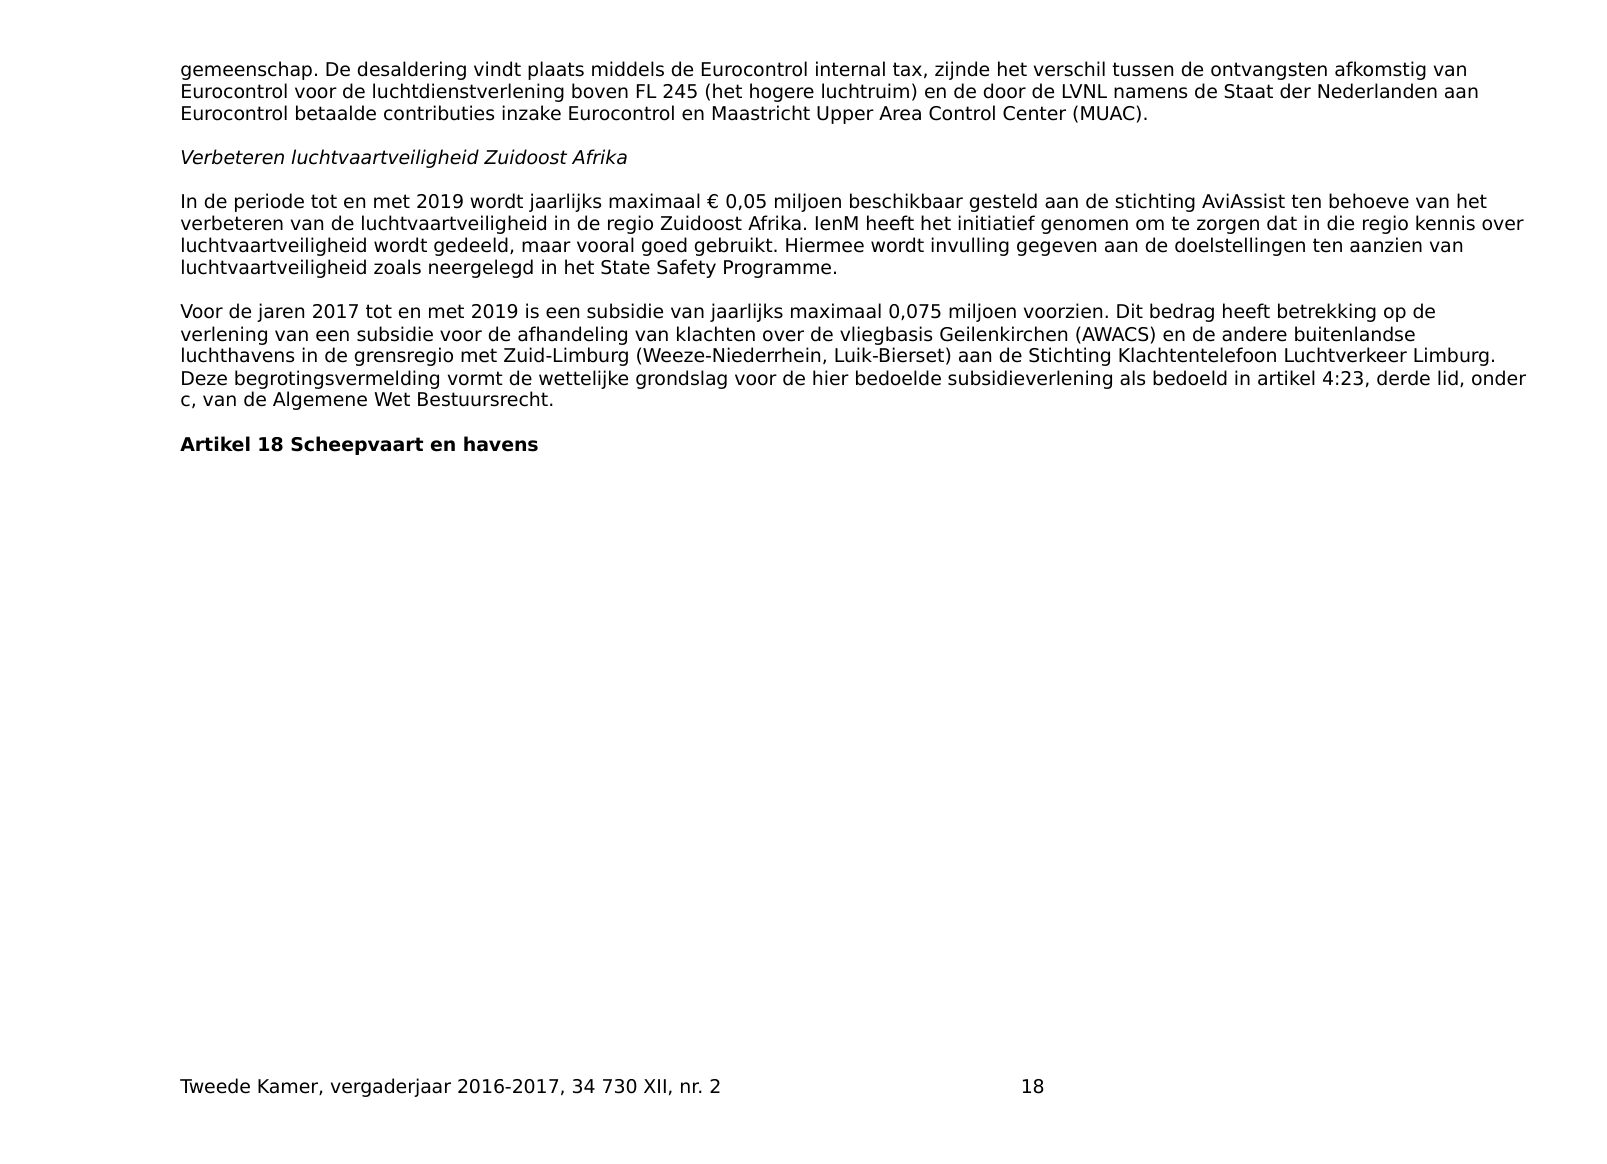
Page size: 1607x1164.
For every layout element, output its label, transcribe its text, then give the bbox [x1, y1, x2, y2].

text Voor de jaren 2017 tot en met 2019 is een subsidie van jaarlijks maximaal 0,075 miljoen voorzien. Dit bedrag heeft betrekking op de verlening van een subsidie voor de afhandeling van klachten over de vliegbasis Geilenkirchen (AWACS) en de andere buitenlandse luchthavens in de grensregio met Zuid-Limburg (Weeze-Niederrhein, Luik-Bierset) aan de Stichting Klachtentelefoon Luchtverkeer Limburg. Deze begrotingsvermelding vormt de wettelijke grondslag voor de hier bedoelde subsidieverlening als bedoeld in artikel 4:23, derde lid, onder c, van de Algemene Wet Bestuursrecht. [180, 301, 1529, 411]
subtitle Artikel 18 Scheepvaart en havens [180, 433, 1529, 456]
text In de periode tot en met 2019 wordt jaarlijks maximaal € 0,05 miljoen beschikbaar gesteld aan de stichting AviAssist ten behoeve van het verbeteren van de luchtvaartveiligheid in de regio Zuidoost Afrika. IenM heeft het initiatief genomen om te zorgen dat in die regio kennis over luchtvaartveiligheid wordt gedeeld, maar vooral goed gebruikt. Hiermee wordt invulling gegeven aan de doelstellingen ten aanzien van luchtvaartveiligheid zoals neergelegd in het State Safety Programme. [180, 191, 1529, 279]
text gemeenschap. De desaldering vindt plaats middels de Eurocontrol internal tax, zijnde het verschil tussen de ontvangsten afkomstig van Eurocontrol voor de luchtdienstverlening boven FL 245 (het hogere luchtruim) en de door de LVNL namens de Staat der Nederlanden aan Eurocontrol betaalde contributies inzake Eurocontrol en Maastricht Upper Area Control Center (MUAC). [180, 59, 1529, 125]
subtitle Verbeteren luchtvaartveiligheid Zuidoost Afrika [180, 147, 1529, 169]
